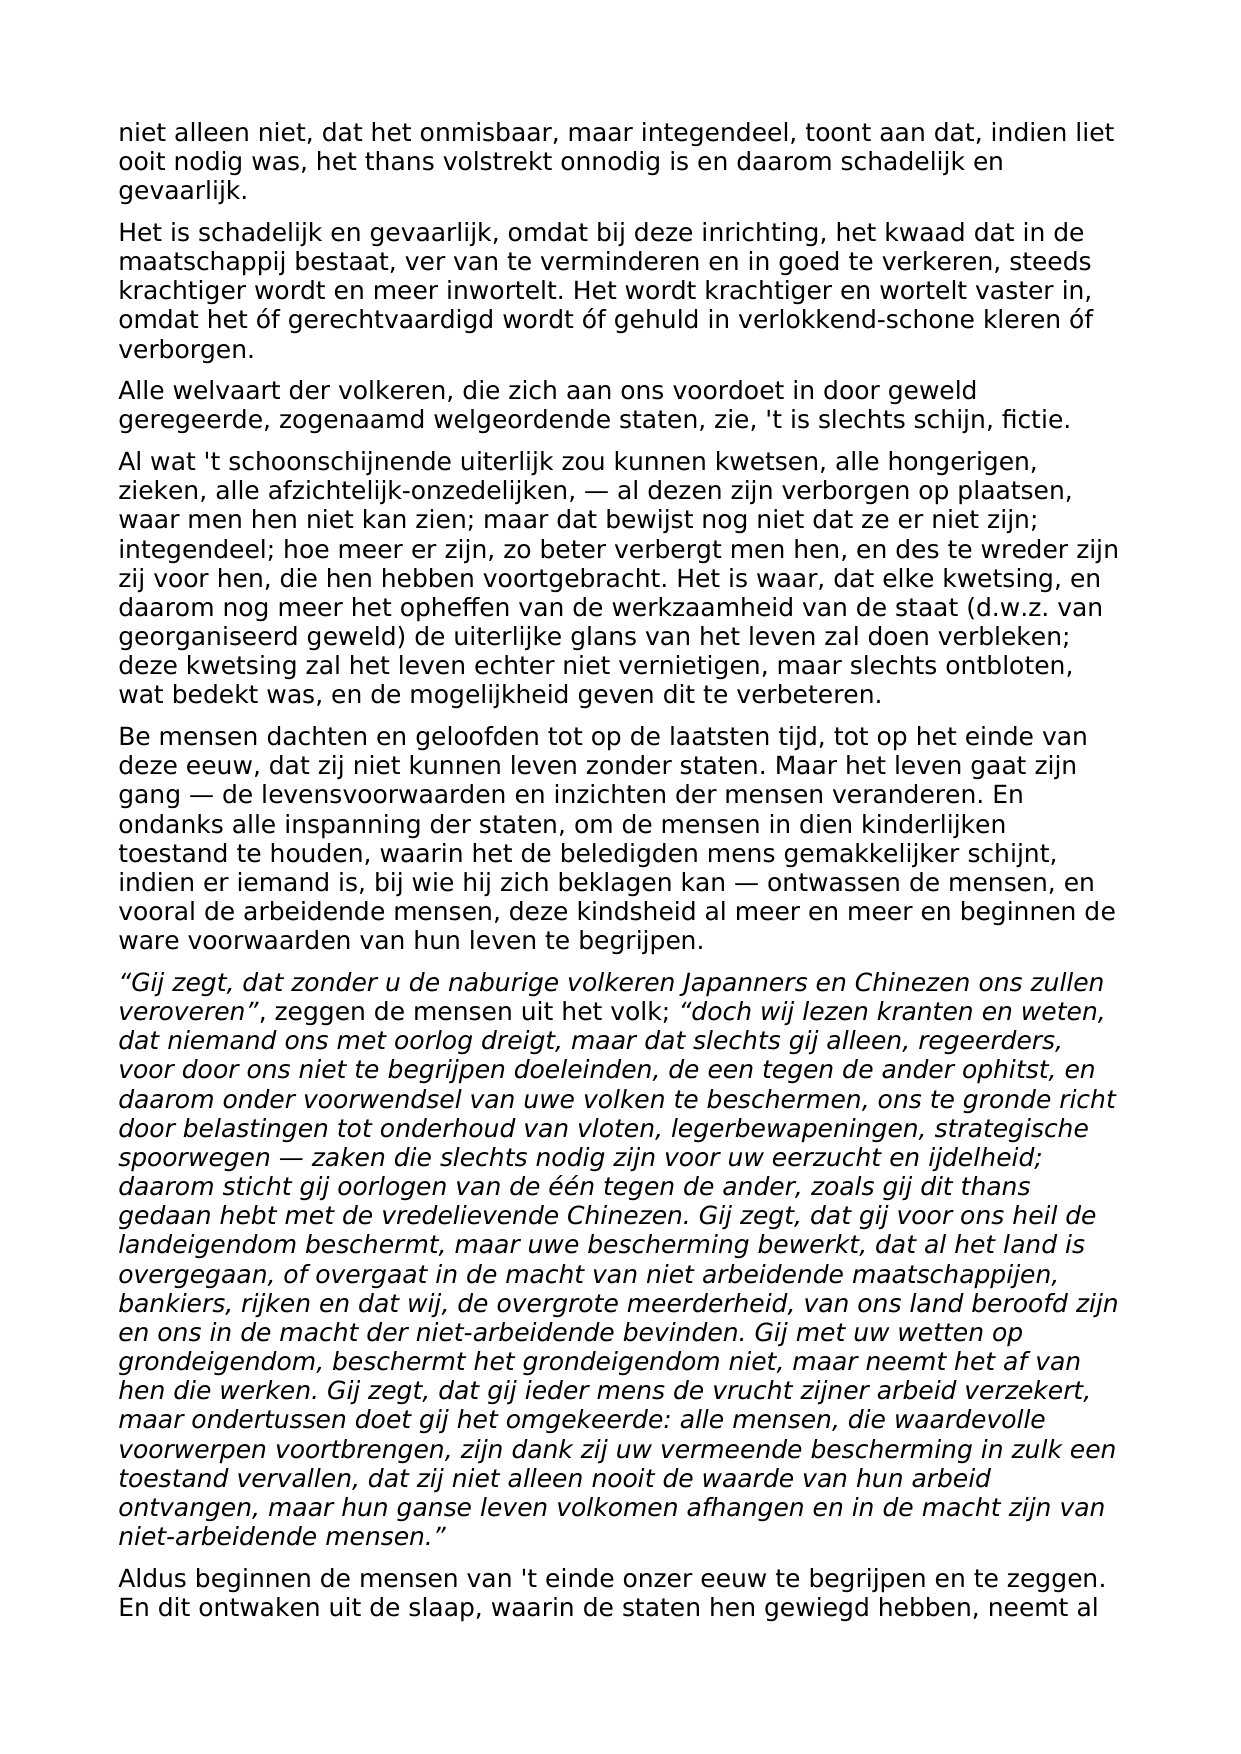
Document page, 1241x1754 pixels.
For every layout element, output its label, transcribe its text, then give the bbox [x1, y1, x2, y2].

text Aldus beginnen de mensen van 't einde onzer eeuw te begrijpen en te zeggen. En dit ontwaken uit de slaap, waarin de staten hen gewiegd hebben, neemt al [118, 1564, 1122, 1622]
text Alle welvaart der volkeren, die zich aan ons voordoet in door geweld geregeerde, zogenaamd welgeordende staten, zie, 't is slechts schijn, fictie. [118, 376, 1122, 435]
text niet alleen niet, dat het onmisbaar, maar integendeel, toont aan dat, indien liet ooit nodig was, het thans volstrekt onnodig is en daarom schadelijk en gevaarlijk. [118, 118, 1122, 206]
text Be mensen dachten en geloofden tot op de laatsten tijd, tot op het einde van deze eeuw, dat zij niet kunnen leven zonder staten. Maar het leven gaat zijn gang — de levensvoorwaarden en inzichten der mensen veranderen. En ondanks alle inspanning der staten, om de mensen in dien kinderlijken toestand te houden, waarin het de beledigden mens gemakkelijker schijnt, indien er iemand is, bij wie hij zich beklagen kan — ontwassen de mensen, en vooral de arbeidende mensen, deze kindsheid al meer en meer en beginnen de ware voorwaarden van hun leven te begrijpen. [118, 722, 1122, 956]
text Al wat 't schoonschijnende uiterlijk zou kunnen kwetsen, alle hongerigen, zieken, alle afzichtelijk-onzedelijken, — al dezen zijn verborgen op plaatsen, waar men hen niet kan zien; maar dat bewijst nog niet dat ze er niet zijn; integendeel; hoe meer er zijn, zo beter verbergt men hen, en des te wreder zijn zij voor hen, die hen hebben voortgebracht. Het is waar, dat elke kwetsing, en daarom nog meer het opheffen van de werkzaamheid van de staat (d.w.z. van georganiseerd geweld) de uiterlijke glans van het leven zal doen verbleken; deze kwetsing zal het leven echter niet vernietigen, maar slechts ontbloten, wat bedekt was, en de mogelijkheid geven dit te verbeteren. [118, 447, 1122, 710]
text “Gij zegt, dat zonder u de naburige volkeren Japanners en Chinezen ons zullen veroveren”, zeggen de mensen uit het volk; “doch wij lezen kranten en weten, dat niemand ons met oorlog dreigt, maar dat slechts gij alleen, regeerders, voor door ons niet te begrijpen doeleinden, de een tegen de ander ophitst, en daarom onder voorwendsel van uwe volken te beschermen, ons te gronde richt door belastingen tot onderhoud van vloten, legerbewapeningen, strategische spoorwegen — zaken die slechts nodig zijn voor uw eerzucht en ijdelheid; daarom sticht gij oorlogen van de één tegen de ander, zoals gij dit thans gedaan hebt met de vredelievende Chinezen. Gij zegt, dat gij voor ons heil de landeigendom beschermt, maar uwe bescherming bewerkt, dat al het land is overgegaan, of overgaat in de macht van niet arbeidende maatschappijen, bankiers, rijken en dat wij, de overgrote meerderheid, van ons land beroofd zijn en ons in de macht der niet-arbeidende bevinden. Gij met uw wetten op grondeigendom, beschermt het grondeigendom niet, maar neemt het af van hen die werken. Gij zegt, dat gij ieder mens de vrucht zijner arbeid verzekert, maar ondertussen doet gij het omgekeerde: alle mensen, die waardevolle voorwerpen voortbrengen, zijn dank zij uw vermeende bescherming in zulk een toestand vervallen, dat zij niet alleen nooit de waarde van hun arbeid ontvangen, maar hun ganse leven volkomen afhangen en in de macht zijn van niet-arbeidende mensen.” [118, 968, 1122, 1551]
text Het is schadelijk en gevaarlijk, omdat bij deze inrichting, het kwaad dat in de maatschappij bestaat, ver van te verminderen en in goed te verkeren, steeds krachtiger wordt en meer inwortelt. Het wordt krachtiger en wortelt vaster in, omdat het óf gerechtvaardigd wordt óf gehuld in verlokkend-schone kleren óf verborgen. [118, 218, 1122, 364]
